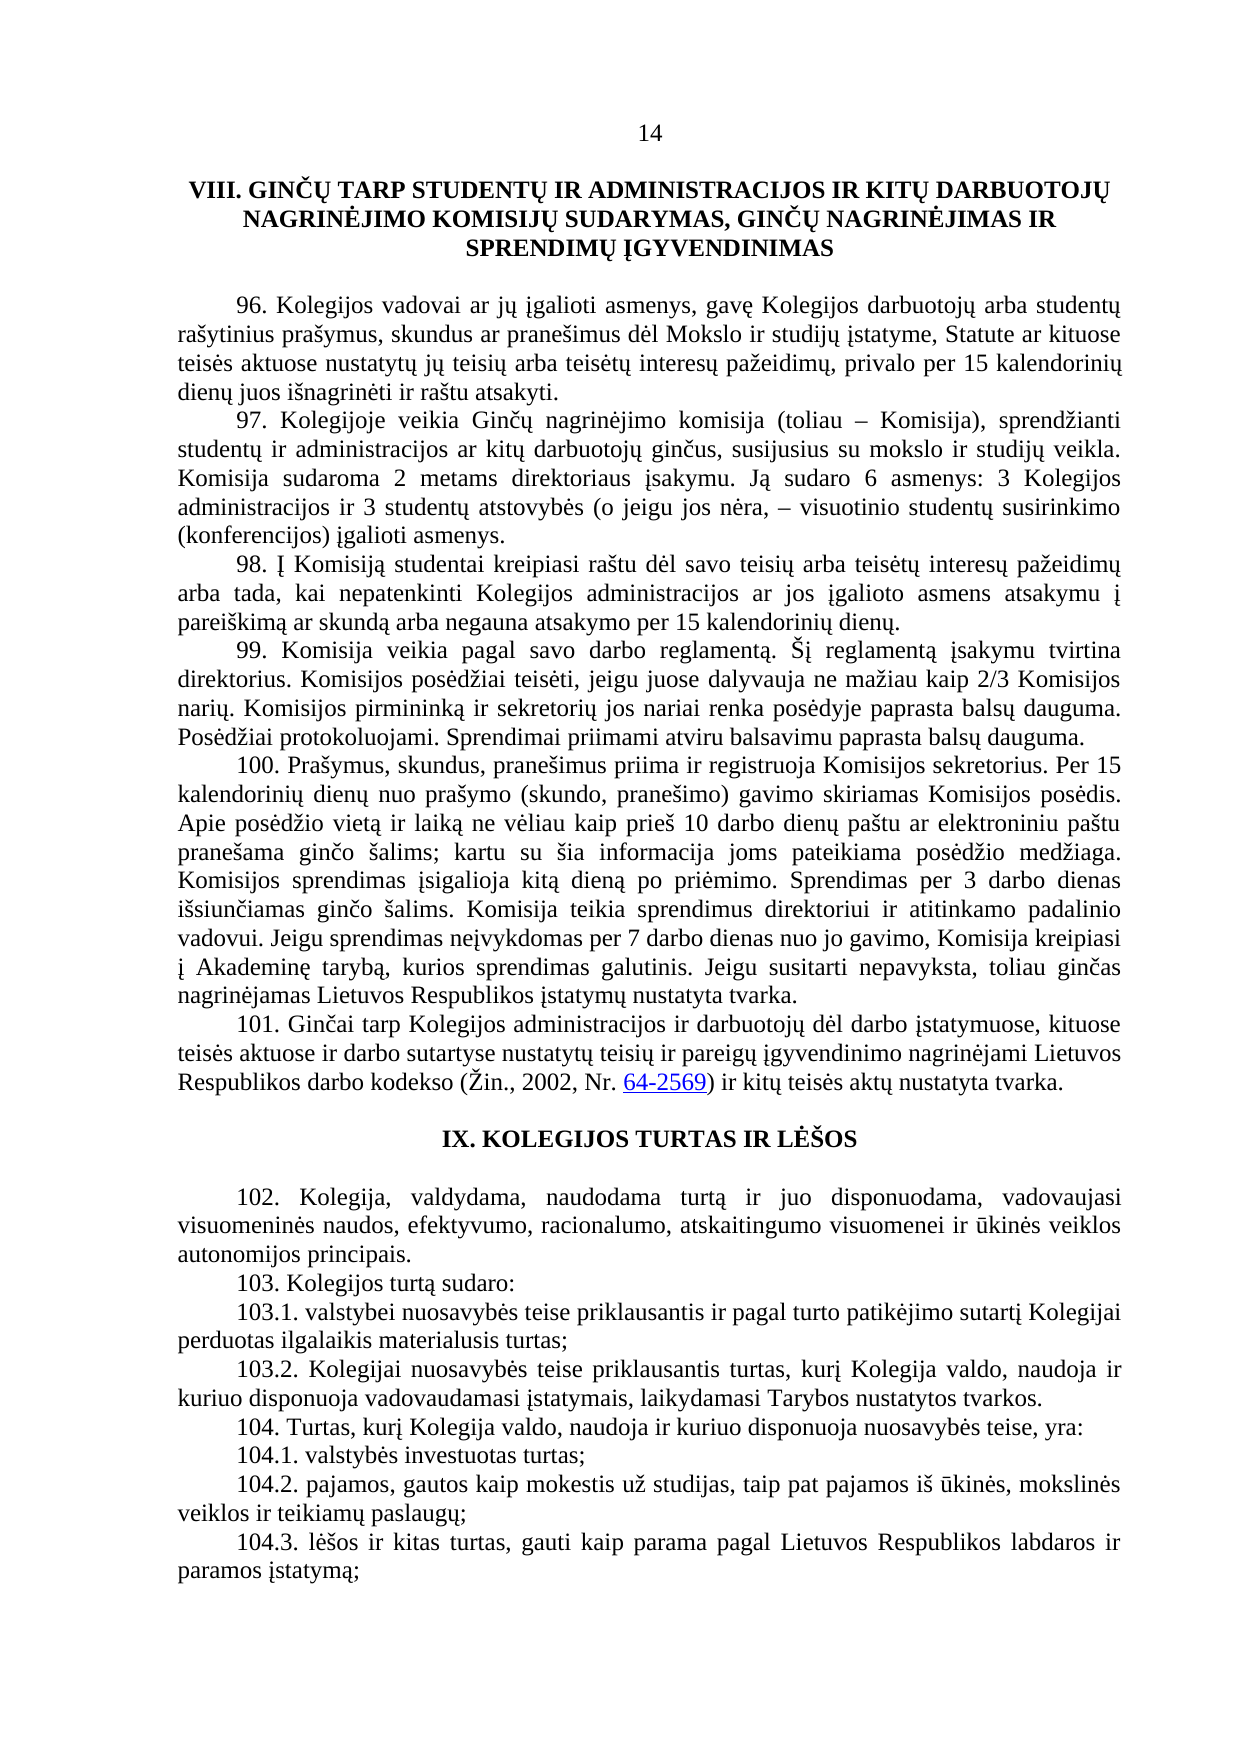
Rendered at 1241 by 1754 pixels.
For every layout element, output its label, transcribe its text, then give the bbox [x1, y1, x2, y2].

text 102. Kolegija, valdydama, naudodama turtą ir juo disponuodama, vadovaujasi visuomeninės naudos, efektyvumo, racionalumo, atskaitingumo visuomenei ir ūkinės veiklos autonomijos principais. [177, 1182, 1122, 1268]
text 98. Į Komisiją studentai kreipiasi raštu dėl savo teisių arba teisėtų interesų pažeidimų arba tada, kai nepatenkinti Kolegijos administracijos ar jos įgalioto asmens atsakymu į pareiškimą ar skundą arba negauna atsakymo per 15 kalendorinių dienų. [177, 549, 1122, 636]
text 96. Kolegijos vadovai ar jų įgalioti asmenys, gavę Kolegijos darbuotojų arba studentų rašytinius prašymus, skundus ar pranešimus dėl Mokslo ir studijų įstatyme, Statute ar kituose teisės aktuose nustatytų jų teisių arba teisėtų interesų pažeidimų, privalo per 15 kalendorinių dienų juos išnagrinėti ir raštu atsakyti. [177, 291, 1122, 406]
text 99. Komisija veikia pagal savo darbo reglamentą. Šį reglamentą įsakymu tvirtina direktorius. Komisijos posėdžiai teisėti, jeigu juose dalyvauja ne mažiau kaip 2/3 Komisijos narių. Komisijos pirmininką ir sekretorių jos nariai renka posėdyje paprasta balsų dauguma. Posėdžiai protokoluojami. Sprendimai priimami atviru balsavimu paprasta balsų dauguma. [177, 636, 1122, 751]
text IX. KOLEGIJOS TURTAS IR LĖŠOS [177, 1124, 1122, 1153]
text 101. Ginčai tarp Kolegijos administracijos ir darbuotojų dėl darbo įstatymuose, kituose teisės aktuose ir darbo sutartyse nustatytų teisių ir pareigų įgyvendinimo nagrinėjami Lietuvos Respublikos darbo kodekso (Žin., 2002, Nr. 64-2569) ir kitų teisės aktų nustatyta tvarka. [177, 1009, 1122, 1096]
text 104.2. pajamos, gautos kaip mokestis už studijas, taip pat pajamos iš ūkinės, mokslinės veiklos ir teikiamų paslaugų; [177, 1469, 1122, 1527]
text 104.3. lėšos ir kitas turtas, gauti kaip parama pagal Lietuvos Respublikos labdaros ir paramos įstatymą; [177, 1527, 1122, 1584]
text 103. Kolegijos turtą sudaro: [177, 1268, 1122, 1297]
text 100. Prašymus, skundus, pranešimus priima ir registruoja Komisijos sekretorius. Per 15 kalendorinių dienų nuo prašymo (skundo, pranešimo) gavimo skiriamas Komisijos posėdis. Apie posėdžio vietą ir laiką ne vėliau kaip prieš 10 darbo dienų paštu ar elektroniniu paštu pranešama ginčo šalims; kartu su šia informacija joms pateikiama posėdžio medžiaga. Komisijos sprendimas įsigalioja kitą dieną po priėmimo. Sprendimas per 3 darbo dienas išsiunčiamas ginčo šalims. Komisija teikia sprendimus direktoriui ir atitinkamo padalinio vadovui. Jeigu sprendimas neįvykdomas per 7 darbo dienas nuo jo gavimo, Komisija kreipiasi į Akademinę tarybą, kurios sprendimas galutinis. Jeigu susitarti nepavyksta, toliau ginčas nagrinėjamas Lietuvos Respublikos įstatymų nustatyta tvarka. [177, 751, 1122, 1009]
text 103.2. Kolegijai nuosavybės teise priklausantis turtas, kurį Kolegija valdo, naudoja ir kuriuo disponuoja vadovaudamasi įstatymais, laikydamasi Tarybos nustatytos tvarkos. [177, 1354, 1122, 1412]
text 104. Turtas, kurį Kolegija valdo, naudoja ir kuriuo disponuoja nuosavybės teise, yra: [177, 1412, 1122, 1441]
text VIII. GINČŲ TARP STUDENTŲ IR ADMINISTRACIJOS IR KITŲ DARBUOTOJŲ NAGRINĖJIMO KOMISIJŲ SUDARYMAS, GINČŲ NAGRINĖJIMAS IR SPRENDIMŲ ĮGYVENDINIMAS [177, 176, 1122, 262]
text 97. Kolegijoje veikia Ginčų nagrinėjimo komisija (toliau – Komisija), sprendžianti studentų ir administracijos ar kitų darbuotojų ginčus, susijusius su mokslo ir studijų veikla. Komisija sudaroma 2 metams direktoriaus įsakymu. Ją sudaro 6 asmenys: 3 Kolegijos administracijos ir 3 studentų atstovybės (o jeigu jos nėra, – visuotinio studentų susirinkimo (konferencijos) įgalioti asmenys. [177, 406, 1122, 549]
text 103.1. valstybei nuosavybės teise priklausantis ir pagal turto patikėjimo sutartį Kolegijai perduotas ilgalaikis materialusis turtas; [177, 1297, 1122, 1354]
text 104.1. valstybės investuotas turtas; [177, 1441, 1122, 1469]
